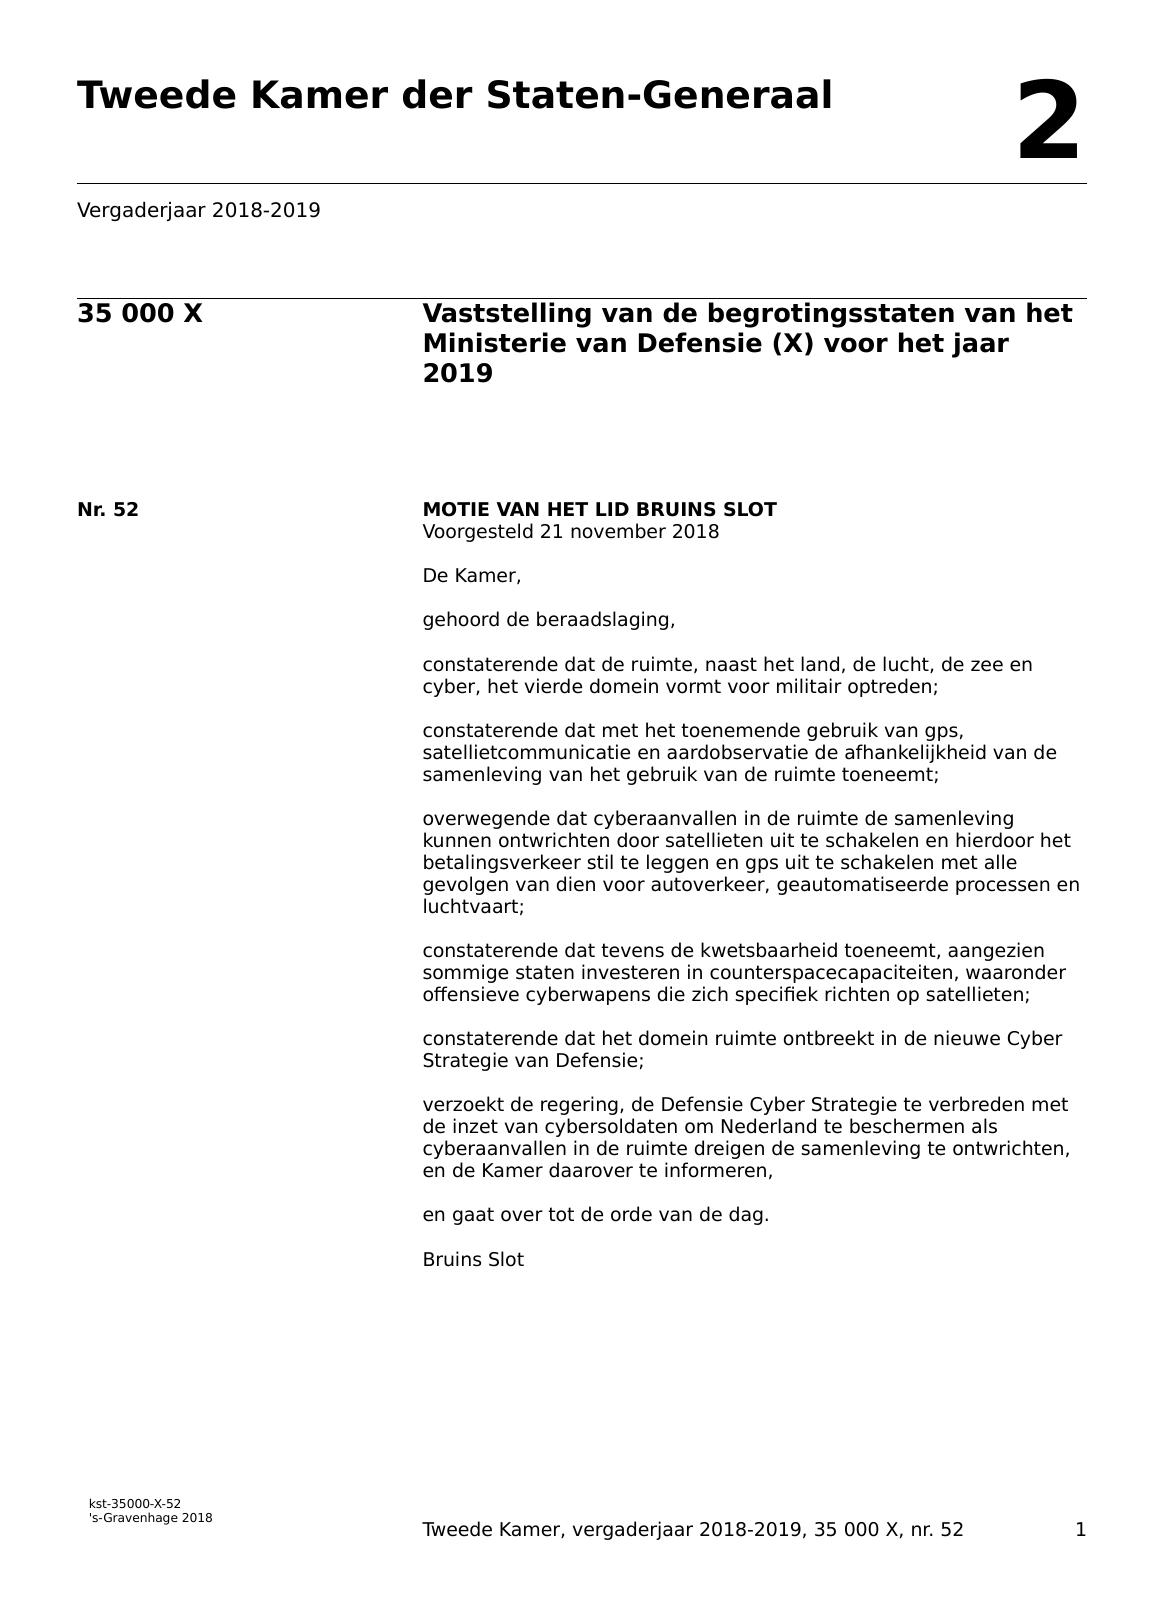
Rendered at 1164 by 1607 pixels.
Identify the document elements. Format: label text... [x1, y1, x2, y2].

text constaterende dat het domein ruimte ontbreekt in de nieuwe Cyber Strategie van Defensie; [422, 1028, 1087, 1072]
text gehoord de beraadslaging, [422, 609, 1087, 631]
subtitle Nr. 52 MOTIE VAN HET LID BRUINS SLOT [77, 499, 1087, 521]
text kst-35000-X-52 [88, 1497, 323, 1511]
subtitle 35 000 X Vaststelling van de begrotingsstaten van het Ministerie van Defensie (X) voor het jaar 2019 [77, 299, 1087, 388]
text en gaat over tot de orde van de dag. [422, 1204, 1087, 1226]
text Voorgesteld 21 november 2018 [422, 521, 1087, 543]
text constaterende dat met het toenemende gebruik van gps, satellietcommunicatie en aardobservatie de afhankelijkheid van de samenleving van het gebruik van de ruimte toeneemt; [422, 720, 1087, 786]
text verzoekt de regering, de Defensie Cyber Strategie te verbreden met de inzet van cybersoldaten om Nederland te beschermen als cyberaanvallen in de ruimte dreigen de samenleving te ontwrichten, en de Kamer daarover te informeren, [422, 1094, 1087, 1182]
table_header 2 [886, 59, 1087, 183]
table_header Tweede Kamer der Staten-Generaal [77, 59, 886, 183]
text De Kamer, [422, 565, 1087, 587]
text Bruins Slot [422, 1248, 1087, 1270]
text overwegende dat cyberaanvallen in de ruimte de samenleving kunnen ontwrichten door satellieten uit te schakelen en hierdoor het betalingsverkeer stil te leggen en gps uit te schakelen met alle gevolgen van dien voor autoverkeer, geautomatiseerde processen en luchtvaart; [422, 808, 1087, 918]
table_cell Vergaderjaar 2018-2019 [77, 184, 1087, 298]
text constaterende dat de ruimte, naast het land, de lucht, de zee en cyber, het vierde domein vormt voor militair optreden; [422, 653, 1087, 697]
text 's-Gravenhage 2018 [88, 1511, 323, 1525]
text constaterende dat tevens de kwetsbaarheid toeneemt, aangezien sommige staten investeren in counterspacecapaciteiten, waaronder offensieve cyberwapens die zich specifiek richten op satellieten; [422, 940, 1087, 1006]
